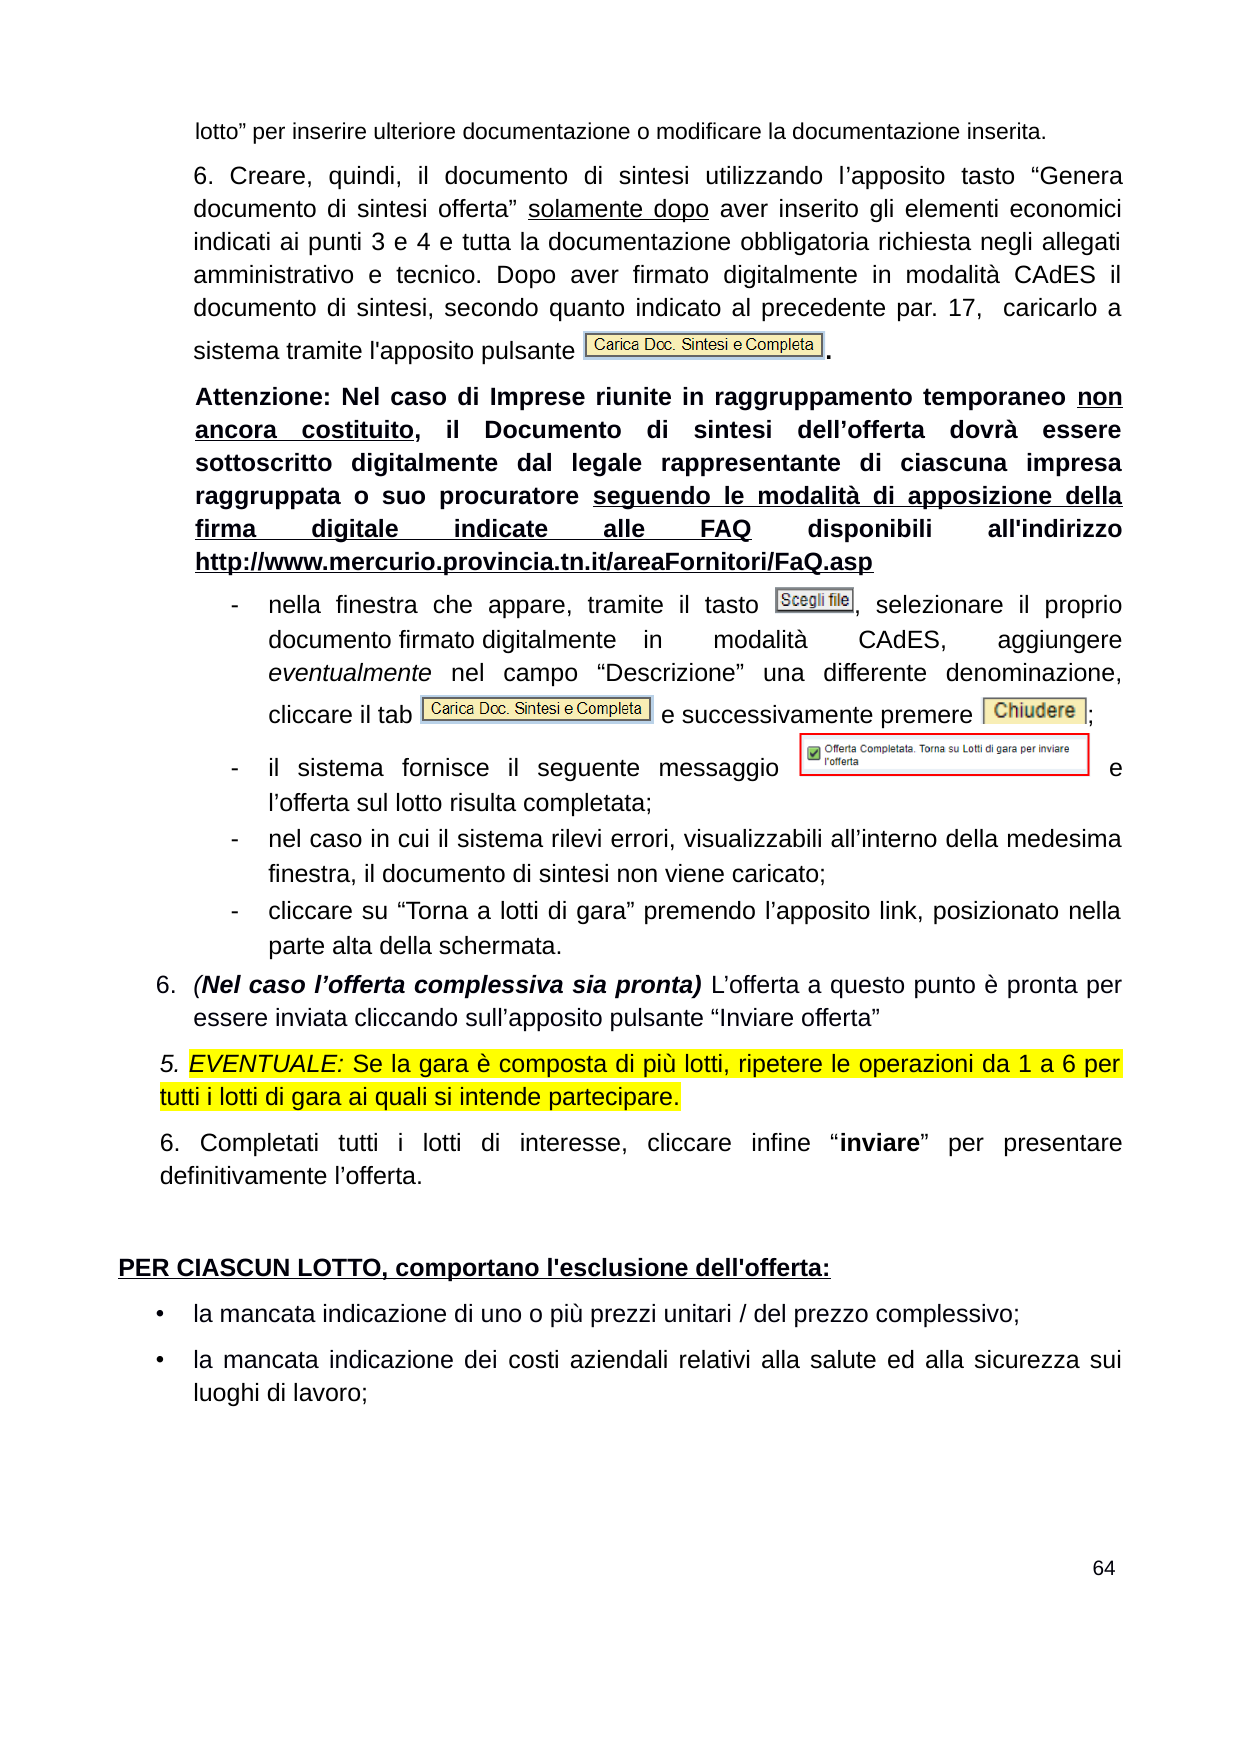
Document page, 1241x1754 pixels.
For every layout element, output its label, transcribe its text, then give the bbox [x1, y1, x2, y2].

list 6. Creare, quindi, il documento di sintesi utilizzando l’apposito tasto “Genera documento di sintesi offerta” solamente dopo aver inserito gli elementi economici indicati ai punti 3 e 4 e tutta la documentazione obbligatoria richiesta negli allegati amministrativo e tecnico. Dopo aver firmato digitalmente in modalità CAdES il documento di sintesi, secondo quanto indicato al precedente par. 17, caricarlo a sistema tramite l'apposito pulsante . [156, 161, 1123, 365]
list il sistema fornisce il seguente messaggio e l’offerta sul lotto risulta completata; [231, 733, 1123, 817]
list lotto” per inserire ulteriore documentazione o modificare la documentazione inserita. [153, 118, 1123, 144]
list 5. EVENTUALE: Se la gara è composta di più lotti, ripetere le operazioni da 1 a 6 per tutti i lotti di gara ai quali si intende partecipare. [124, 1049, 1123, 1111]
picture [419, 690, 654, 724]
list cliccare su “Torna a lotti di gara” premendo l’apposito link, posizionato nella parte alta della schermata. [231, 892, 1123, 959]
list nella finestra che appare, tramite il tasto , selezionare il proprio documento firmato digitalmente in modalità CAdES, aggiungere eventualmente nel campo “Descrizione” una differente denominazione, cliccare il tab e successivamente premere ; [231, 586, 1123, 729]
picture [775, 587, 854, 614]
list (Nel caso l’offerta complessiva sia pronta) L’offerta a questo punto è pronta per essere inviata cliccando sull’apposito pulsante “Inviare offerta” [156, 970, 1123, 1032]
list la mancata indicazione dei costi aziendali relativi alla salute ed alla sicurezza sui luoghi di lavoro; [156, 1345, 1123, 1407]
picture [798, 733, 1091, 777]
list la mancata indicazione di uno o più prezzi unitari / del prezzo complessivo; [156, 1299, 1123, 1328]
text PER CIASCUN LOTTO, comportano l'esclusione dell'offerta: [118, 1253, 1123, 1282]
list 6. Completati tutti i lotti di interesse, cliccare infine “inviare” per presentare definitivamente l’offerta. [124, 1128, 1123, 1190]
picture [980, 697, 1088, 724]
list nel caso in cui il sistema rilevi errori, visualizzabili all’interno della medesima finestra, il documento di sintesi non viene caricato; [231, 821, 1123, 888]
list Attenzione: Nel caso di Imprese riunite in raggruppamento temporaneo non ancora costituito, il Documento di sintesi dell’offerta dovrà essere sottoscritto digitalmente dal legale rappresentante di ciascuna impresa raggruppata o suo procuratore seguendo le modalità di apposizione della firma digitale indicate alle FAQ disponibili all'indirizzo http://www.mercurio.provincia.tn.it/areaFornitori/FaQ.asp [195, 382, 1123, 576]
picture [582, 326, 826, 360]
